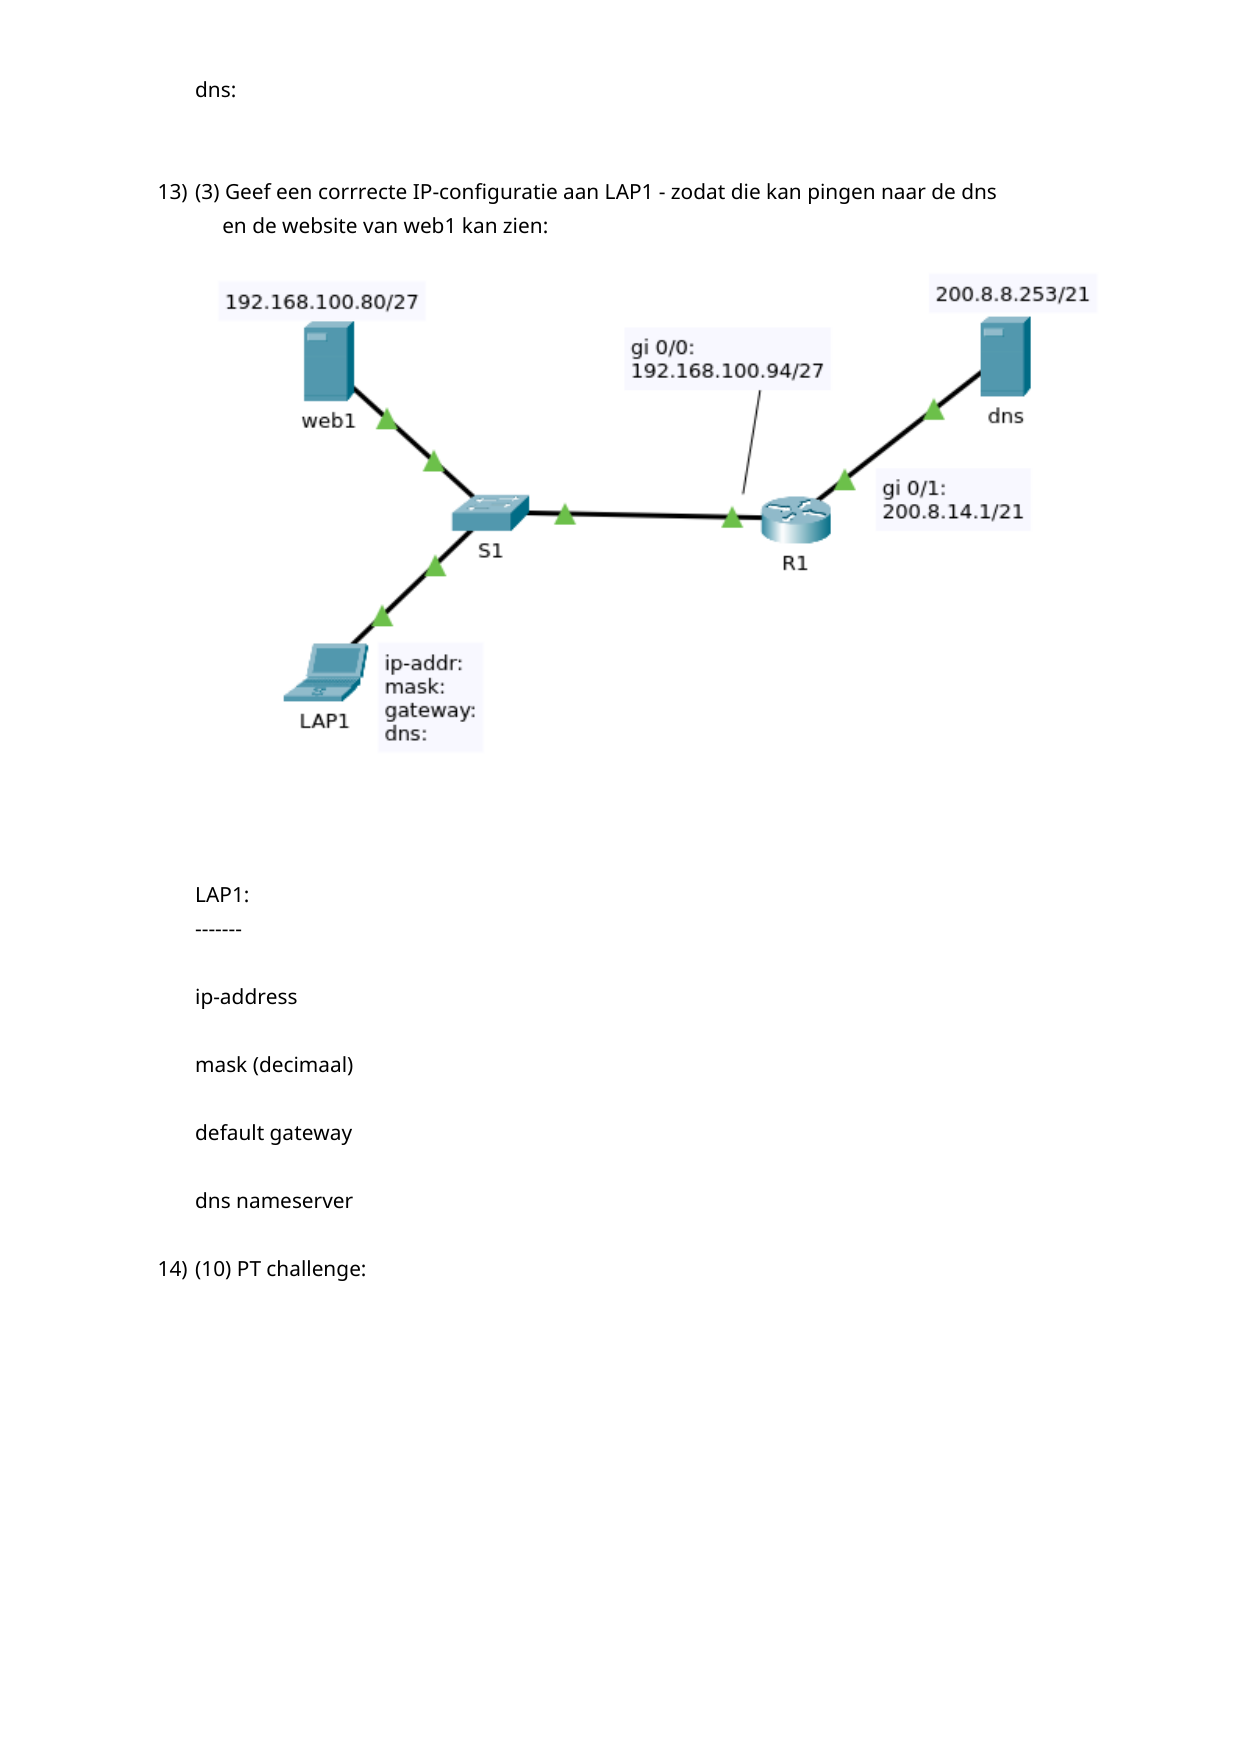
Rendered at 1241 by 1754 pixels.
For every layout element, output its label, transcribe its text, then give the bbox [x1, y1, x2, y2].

text dns: [195, 75, 1120, 103]
picture [195, 245, 1106, 772]
list (10) PT challenge: [157, 1254, 1120, 1283]
list (3) Geef een corrrecte IP-configuratie aan LAP1 - zodat die kan pingen naar de dns en de website van web1 kan zien: LAP1: ------- ip-address mask (decimaal) default gateway dns nameserver [157, 177, 1120, 1249]
